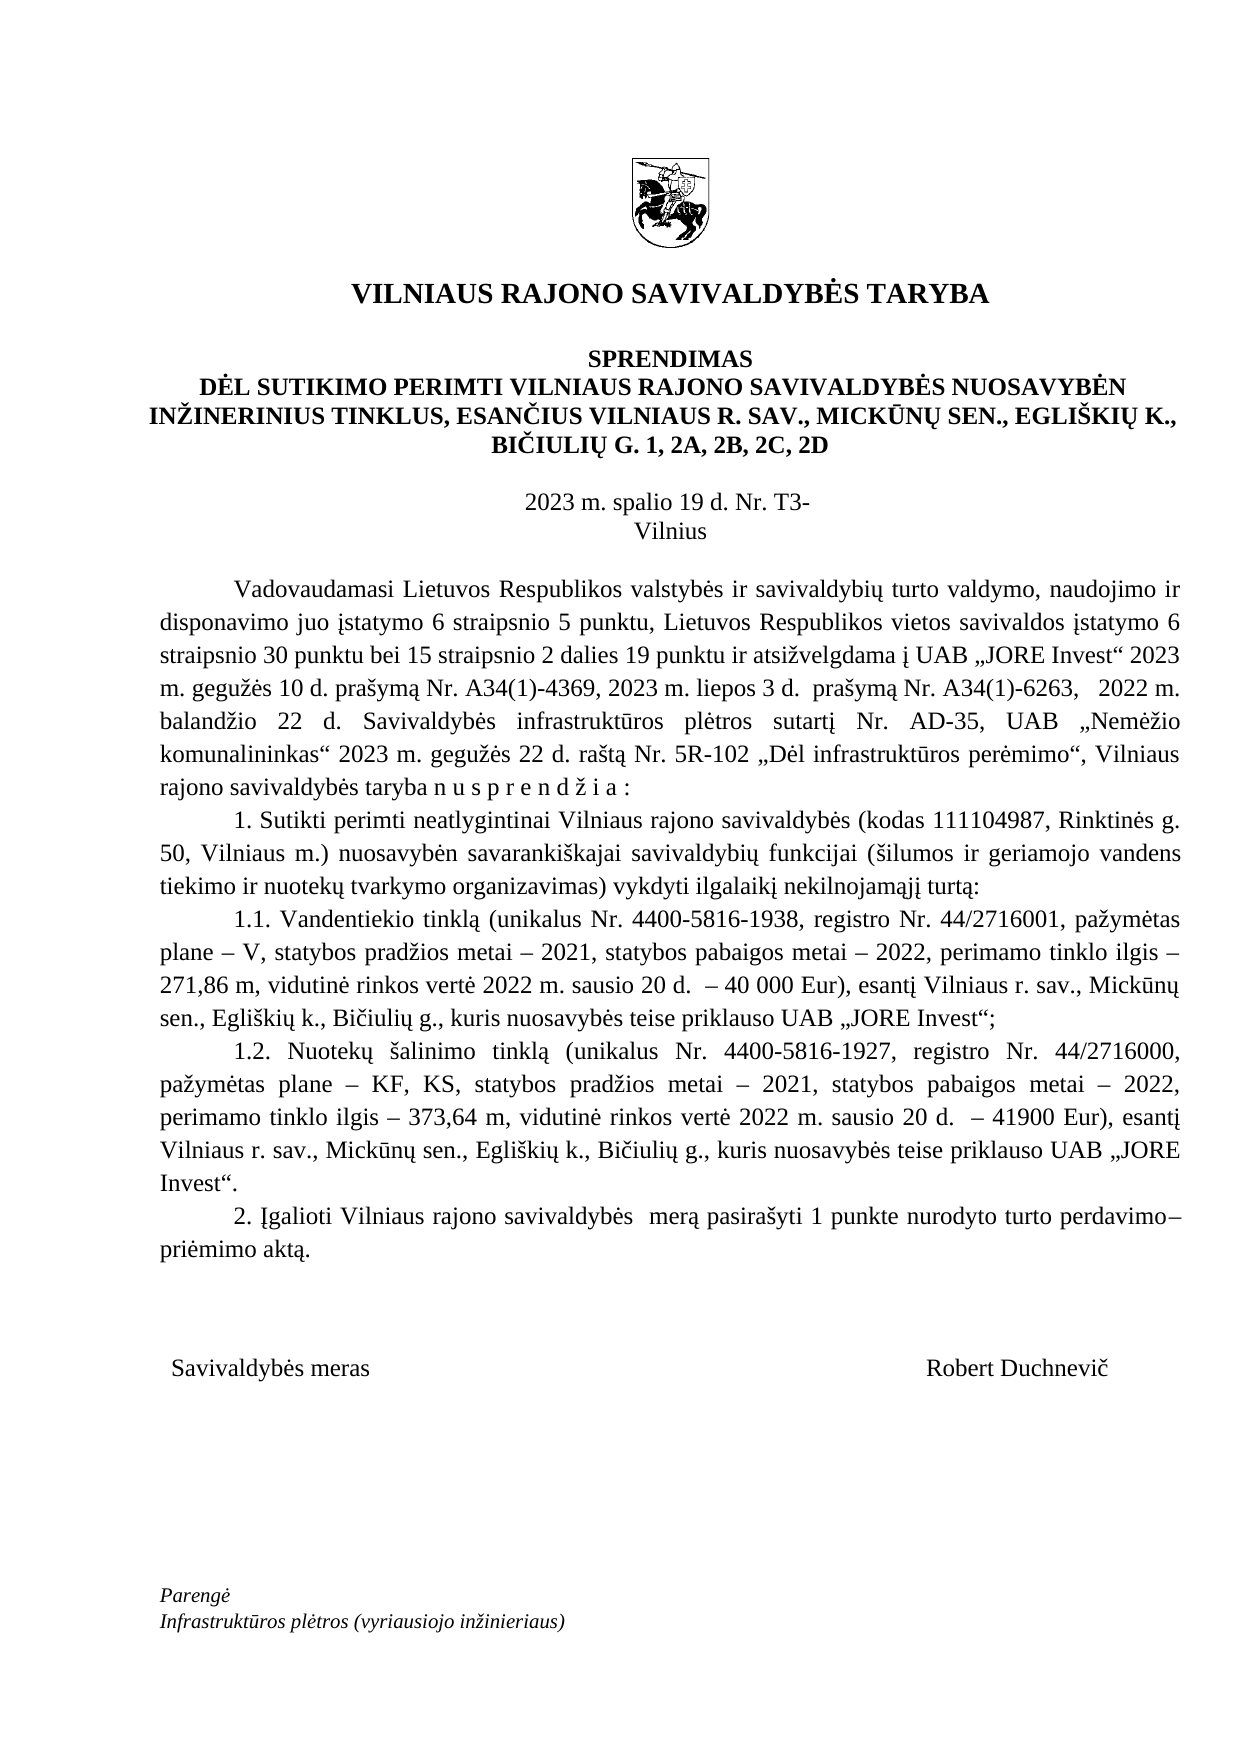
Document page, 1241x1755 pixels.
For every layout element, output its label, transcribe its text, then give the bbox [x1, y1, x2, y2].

text Parengė [159, 1583, 1181, 1607]
table_header Savivaldybės meras [160, 1354, 439, 1382]
table_header Robert Duchnevič [889, 1354, 1149, 1382]
text Vilniaus rajono savivaldybės taryba [159, 277, 1181, 310]
text Vilnius [159, 516, 1181, 545]
text Vadovaudamasi Lietuvos Respublikos valstybės ir savivaldybių turto valdymo, naudojimo ir disponavimo juo įstatymo 6 straipsnio 5 punktu, Lietuvos Respublikos vietos savivaldos įstatymo 6 straipsnio 30 punktu bei 15 straipsnio 2 dalies 19 punktu ir atsižvelgdama į UAB „JORE Invest“ 2023 m. gegužės 10 d. prašymą Nr. A34(1)-4369, 2023 m. liepos 3 d. prašymą Nr. A34(1)-6263, 2022 m. balandžio 22 d. Savivaldybės infrastruktūros plėtros sutartį Nr. AD-35, UAB „Nemėžio komunalininkas“ 2023 m. gegužės 22 d. raštą Nr. 5R-102 „Dėl infrastruktūros perėmimo“, Vilniaus rajono savivaldybės taryba nusprendžia: [159, 574, 1181, 801]
text 1. Sutikti perimti neatlygintinai Vilniaus rajono savivaldybės (kodas 111104987, Rinktinės g. 50, Vilniaus m.) nuosavybėn savarankiškajai savivaldybių funkcijai (šilumos ir geriamojo vandens tiekimo ir nuotekų tvarkymo organizavimas) vykdyti ilgalaikį nekilnojamąjį turtą: [159, 805, 1181, 900]
table_header [664, 1354, 889, 1382]
text 2023 m. spalio 19 d. Nr. T3- [159, 487, 1181, 516]
text 1.1. Vandentiekio tinklą (unikalus Nr. 4400-5816-1938, registro Nr. 44/2716001, pažymėtas plane – V, statybos pradžios metai – 2021, statybos pabaigos metai – 2022, perimamo tinklo ilgis – 271,86 m, vidutinė rinkos vertė 2022 m. sausio 20 d. – 40 000 Eur), esantį Vilniaus r. sav., Mickūnų sen., Egliškių k., Bičiulių g., kuris nuosavybės teise priklauso UAB „JORE Invest“; [159, 904, 1181, 1032]
text DĖL SUTIKIMO PERIMTI VILNIAUS RAJONO SAVIVALDYBĖS NUOSAVYBĖN INŽINERINIUS TINKLUS, ESANČIUS VILNIAUS R. SAV., MICKŪNŲ SEN., EGLIŠKIŲ K., BIČIULIŲ G. 1, 2A, 2B, 2C, 2D [145, 372, 1181, 459]
text sprendimas [159, 344, 1181, 372]
text 1.2. Nuotekų šalinimo tinklą (unikalus Nr. 4400-5816-1927, registro Nr. 44/2716000, pažymėtas plane – KF, KS, statybos pradžios metai – 2021, statybos pabaigos metai – 2022, perimamo tinklo ilgis – 373,64 m, vidutinė rinkos vertė 2022 m. sausio 20 d. – 41900 Eur), esantį Vilniaus r. sav., Mickūnų sen., Egliškių k., Bičiulių g., kuris nuosavybės teise priklauso UAB „JORE Invest“. [159, 1036, 1181, 1197]
text 2. Įgalioti Vilniaus rajono savivaldybės merą pasirašyti 1 punkte nurodyto turto perdavimo–priėmimo aktą. [159, 1201, 1181, 1263]
table_header [440, 1354, 664, 1382]
text Infrastruktūros plėtros (vyriausiojo inžinieriaus) [159, 1609, 1181, 1633]
